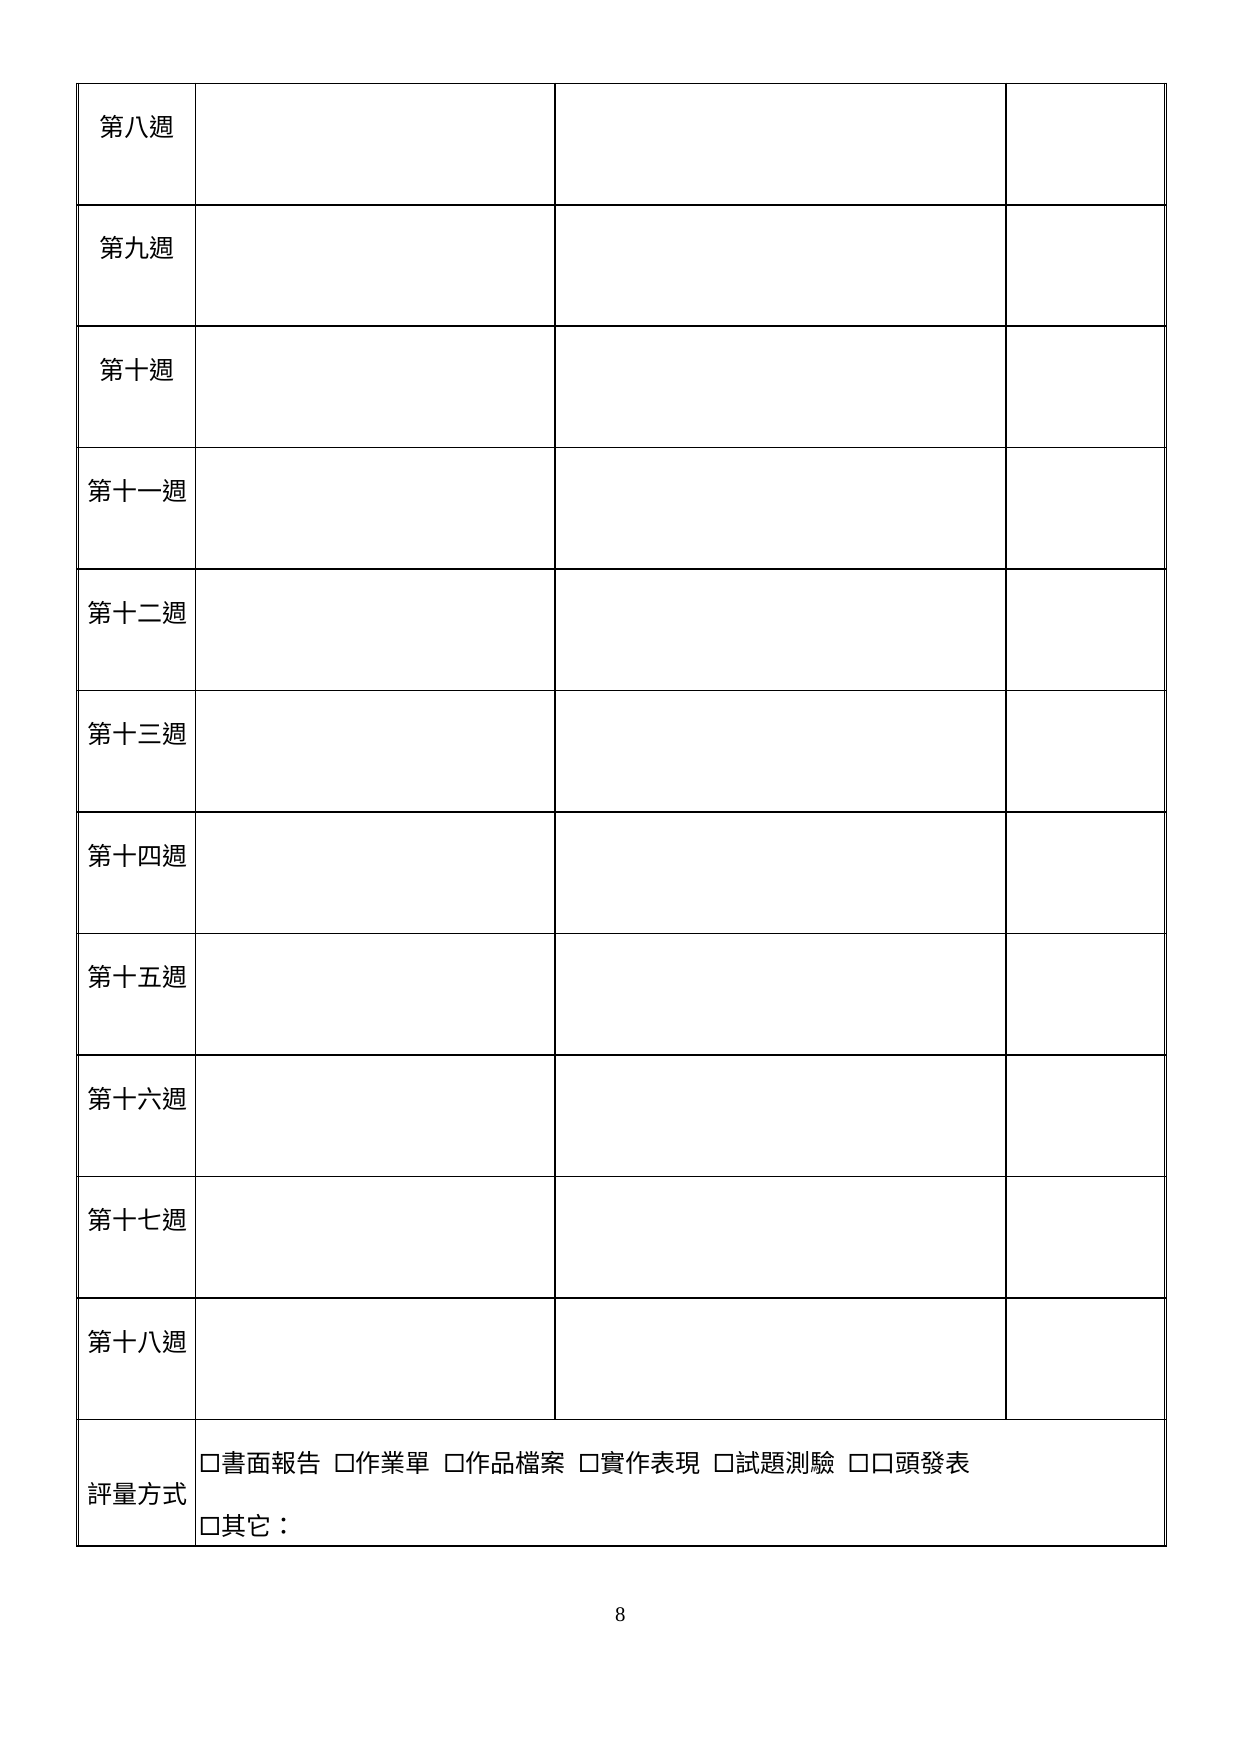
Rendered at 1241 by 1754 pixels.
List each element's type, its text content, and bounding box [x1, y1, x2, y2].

table_cell [556, 813, 1005, 933]
table_cell [556, 1177, 1005, 1297]
table_cell [1007, 1056, 1164, 1176]
table_cell 第十一週 [79, 448, 195, 568]
table_cell [196, 206, 554, 325]
table_cell [196, 84, 554, 204]
table_cell [1007, 1177, 1164, 1297]
table_cell 第十六週 [79, 1056, 195, 1176]
table_cell [196, 448, 554, 568]
table_cell [196, 1177, 554, 1297]
table_cell [1007, 934, 1164, 1054]
table_cell [196, 691, 554, 811]
table_cell 第十二週 [79, 570, 195, 690]
table_cell [556, 327, 1005, 447]
table_cell 第十週 [79, 327, 195, 447]
table_cell [196, 1056, 554, 1176]
table_cell 第九週 [79, 206, 195, 325]
table_cell [1007, 327, 1164, 447]
table_cell [1007, 1299, 1164, 1418]
table_cell [1007, 206, 1164, 325]
table_cell [556, 934, 1005, 1054]
table_cell [556, 448, 1005, 568]
table_cell [196, 934, 554, 1054]
table_cell [1007, 84, 1164, 204]
table_cell 評量方式 [79, 1420, 195, 1545]
table_cell 第十四週 [79, 813, 195, 933]
table_cell [1007, 448, 1164, 568]
table_cell [556, 84, 1005, 204]
table_cell [556, 570, 1005, 690]
table_cell [1007, 691, 1164, 811]
table_cell [196, 1299, 554, 1418]
table_cell 第十七週 [79, 1177, 195, 1297]
table_cell [556, 1056, 1005, 1176]
table_cell [196, 327, 554, 447]
table_cell [556, 691, 1005, 811]
table_cell [556, 206, 1005, 325]
table_cell [1007, 813, 1164, 933]
table_cell 第十三週 [79, 691, 195, 811]
table_cell 第十五週 [79, 934, 195, 1054]
table_cell [196, 570, 554, 690]
table_cell 第八週 [79, 84, 195, 204]
table_cell 第十八週 [79, 1299, 195, 1418]
table_cell 書面報告 作業單 作品檔案 實作表現 試題測驗 口頭發表 其它： [196, 1420, 1164, 1545]
table_cell [196, 813, 554, 933]
table_cell [556, 1299, 1005, 1418]
table_cell [1007, 570, 1164, 690]
